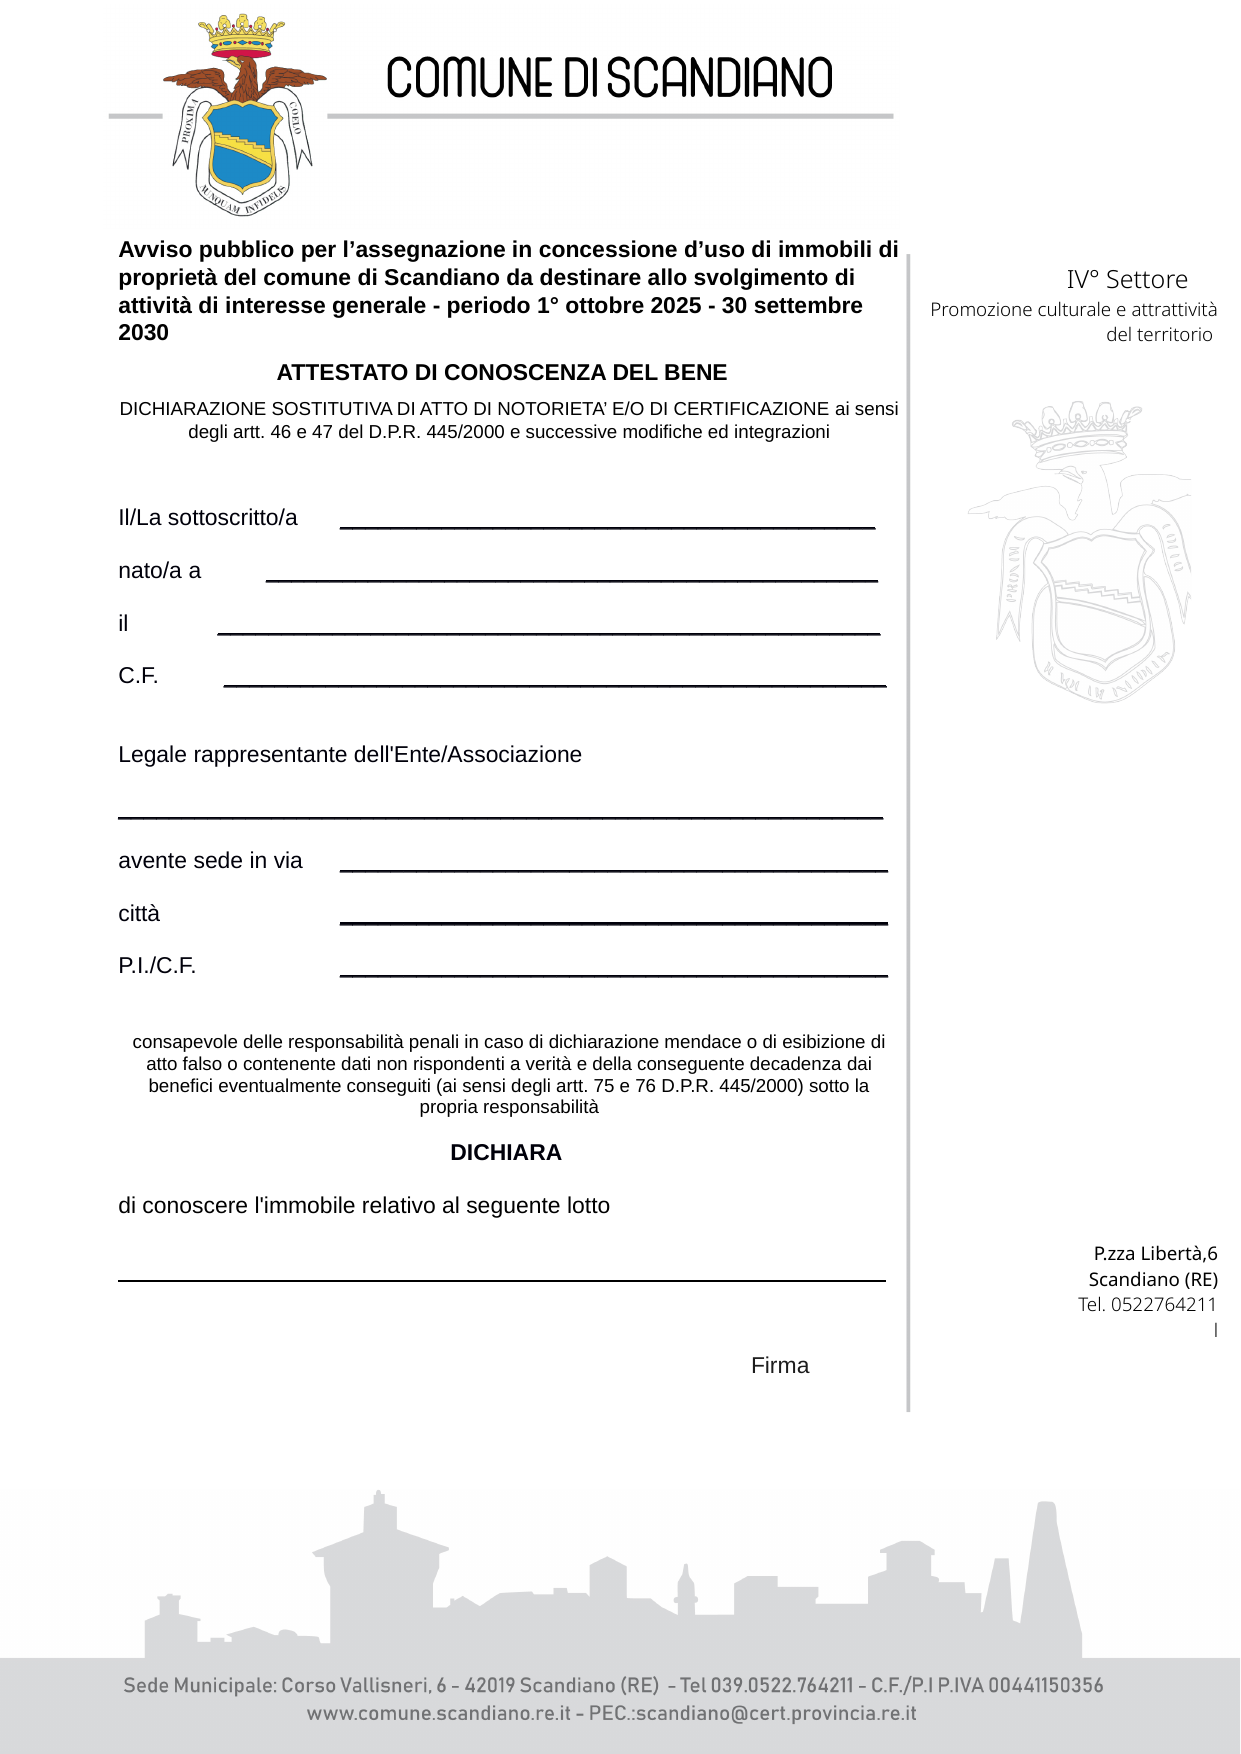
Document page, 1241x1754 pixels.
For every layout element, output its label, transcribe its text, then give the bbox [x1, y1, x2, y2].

subtitle DICHIARAZIONE SOSTITUTIVA DI ATTO DI NOTORIETA’ E/O DI CERTIFICAZIONE ai sensi degli artt. 46 e 47 del D.P.R. 445/2000 e successive modifiche ed integrazioni [118, 398, 899, 442]
text Legale rappresentante dell'Ente/Associazione [118, 741, 899, 768]
text DICHIARA [118, 1139, 899, 1166]
text città ___________________________________________ [118, 899, 899, 926]
text di conoscere l'immobile relativo al seguente lotto [118, 1192, 886, 1218]
text avente sede in via ___________________________________________ [118, 847, 899, 873]
text Firma [118, 1352, 809, 1379]
text Avviso pubblico per l’assegnazione in concessione d’uso di immobili di proprietà del comune di Scandiano da destinare allo svolgimento di attività di interesse generale - periodo 1° ottobre 2025 - 30 settembre 2030 [118, 236, 899, 346]
text Il/La sottoscritto/a __________________________________________ [118, 504, 899, 531]
picture [0, 1489, 1241, 1754]
text consapevole delle responsabilità penali in caso di dichiarazione mendace o di esibizione di atto falso o contenente dati non rispondenti a verità e della conseguente decadenza dai benefici eventualmente conseguiti (ai sensi degli artt. 75 e 76 D.P.R. 445/2000) sotto la propria responsabilità [118, 1031, 899, 1118]
picture [102, 4, 1192, 1413]
text il ____________________________________________________ [118, 610, 899, 636]
text ____________________________________________________________ [118, 794, 899, 821]
text P.I./C.F. ___________________________________________ [118, 952, 899, 979]
text ATTESTATO DI CONOSCENZA DEL BENE [118, 359, 886, 386]
text C.F. ____________________________________________________ [118, 662, 899, 689]
text nato/a a ________________________________________________ [118, 557, 899, 583]
